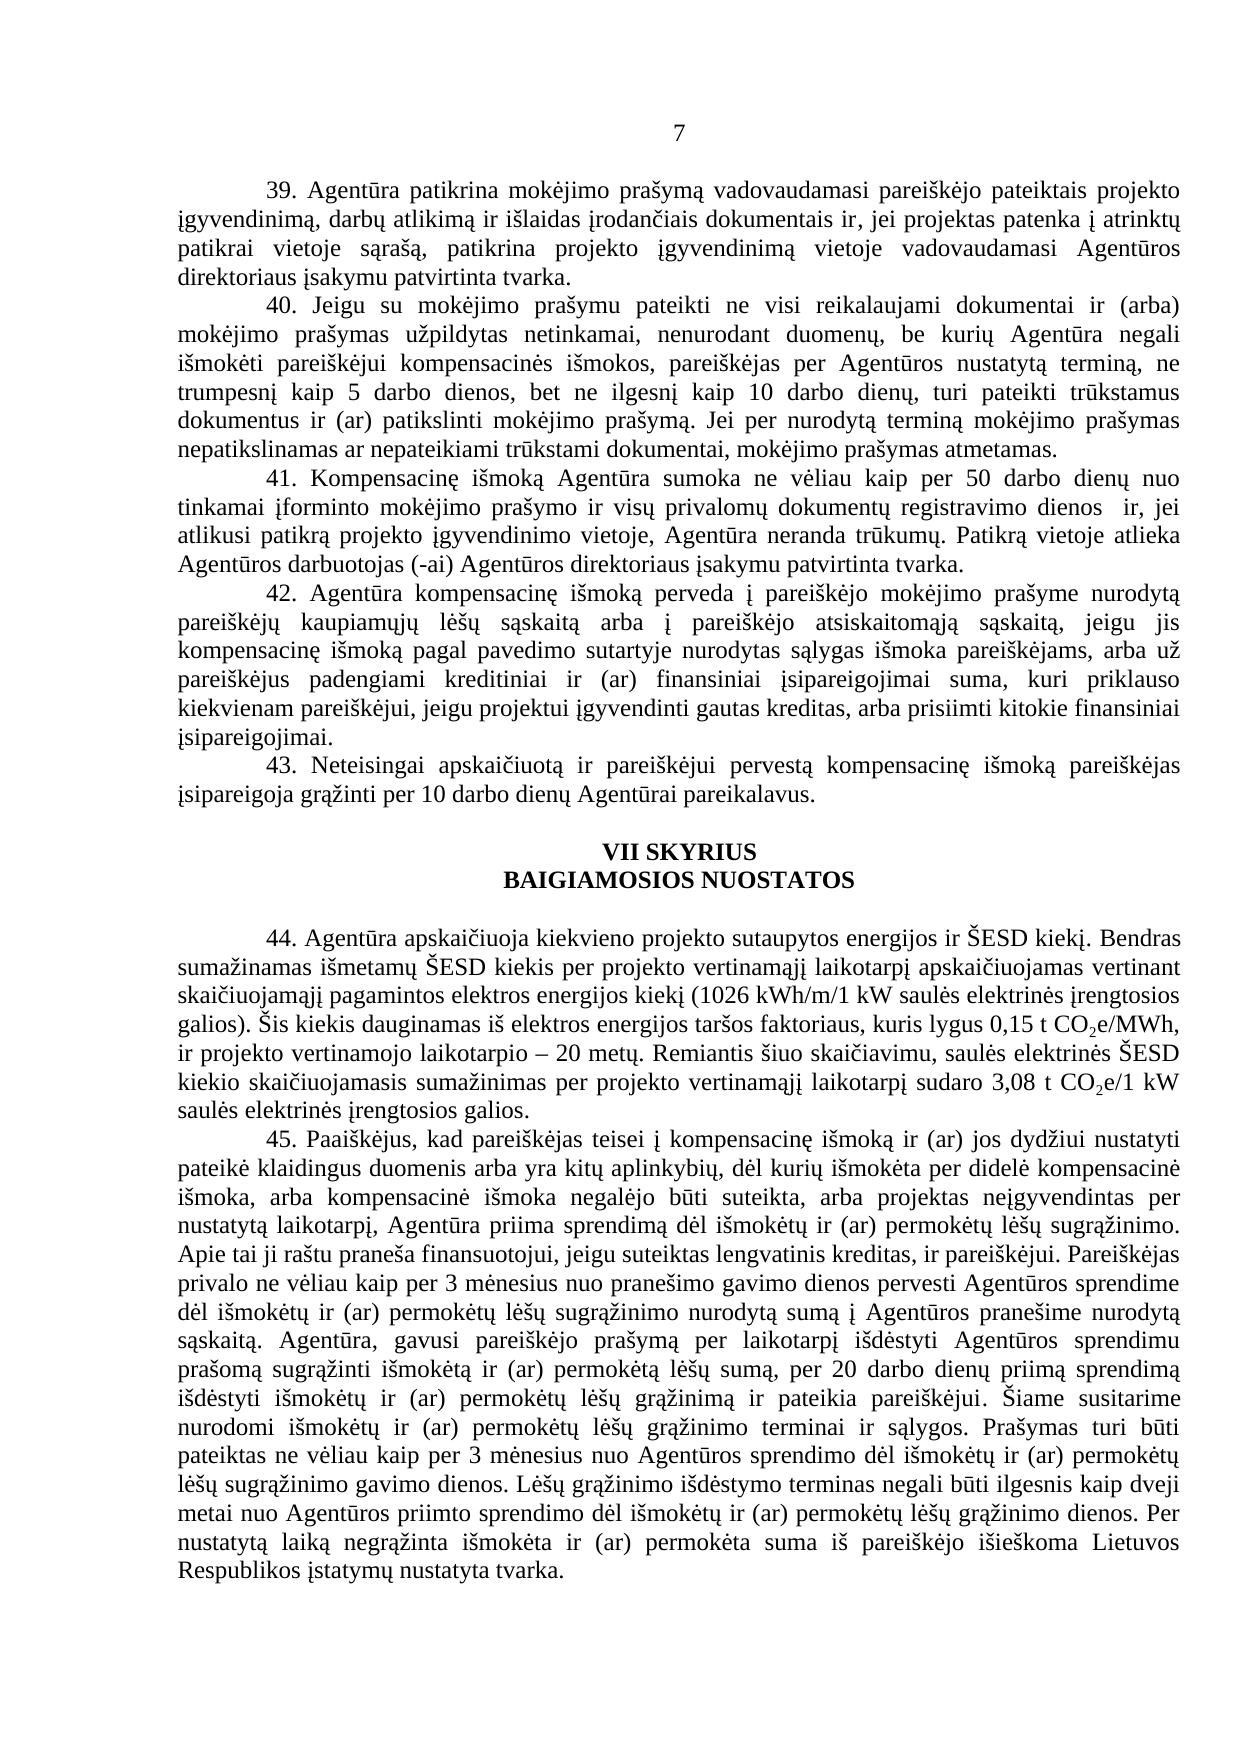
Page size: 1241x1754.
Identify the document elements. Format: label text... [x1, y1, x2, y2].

text BAIGIAMOSIOS NUOSTATOS [177, 866, 1181, 894]
text 39. Agentūra patikrina mokėjimo prašymą vadovaudamasi pareiškėjo pateiktais projekto įgyvendinimą, darbų atlikimą ir išlaidas įrodančiais dokumentais ir, jei projektas patenka į atrinktų patikrai vietoje sąrašą, patikrina projekto įgyvendinimą vietoje vadovaudamasi Agentūros direktoriaus įsakymu patvirtinta tvarka. [177, 176, 1181, 291]
text 41. Kompensacinę išmoką Agentūra sumoka ne vėliau kaip per 50 darbo dienų nuo tinkamai įforminto mokėjimo prašymo ir visų privalomų dokumentų registravimo dienos ir, jei atlikusi patikrą projekto įgyvendinimo vietoje, Agentūra neranda trūkumų. Patikrą vietoje atlieka Agentūros darbuotojas (-ai) Agentūros direktoriaus įsakymu patvirtinta tvarka. [177, 463, 1181, 578]
text VII SKYRIUS [177, 837, 1181, 866]
text 44. Agentūra apskaičiuoja kiekvieno projekto sutaupytos energijos ir ŠESD kiekį. Bendras sumažinamas išmetamų ŠESD kiekis per projekto vertinamąjį laikotarpį apskaičiuojamas vertinant skaičiuojamąjį pagamintos elektros energijos kiekį (1026 kWh/m/1 kW saulės elektrinės įrengtosios galios). Šis kiekis dauginamas iš elektros energijos taršos faktoriaus, kuris lygus 0,15 t CO₂e/MWh, ir projekto vertinamojo laikotarpio – 20 metų. Remiantis šiuo skaičiavimu, saulės elektrinės ŠESD kiekio skaičiuojamasis sumažinimas per projekto vertinamąjį laikotarpį sudaro 3,08 t CO₂e/1 kW saulės elektrinės įrengtosios galios. [177, 923, 1181, 1124]
text 43. Neteisingai apskaičiuotą ir pareiškėjui pervestą kompensacinę išmoką pareiškėjas įsipareigoja grąžinti per 10 darbo dienų Agentūrai pareikalavus. [177, 751, 1181, 808]
text 42. Agentūra kompensacinę išmoką perveda į pareiškėjo mokėjimo prašyme nurodytą pareiškėjų kaupiamųjų lėšų sąskaitą arba į pareiškėjo atsiskaitomąją sąskaitą, jeigu jis kompensacinę išmoką pagal pavedimo sutartyje nurodytas sąlygas išmoka pareiškėjams, arba už pareiškėjus padengiami kreditiniai ir (ar) finansiniai įsipareigojimai suma, kuri priklauso kiekvienam pareiškėjui, jeigu projektui įgyvendinti gautas kreditas, arba prisiimti kitokie finansiniai įsipareigojimai. [177, 578, 1181, 751]
text 45. Paaiškėjus, kad pareiškėjas teisei į kompensacinę išmoką ir (ar) jos dydžiui nustatyti pateikė klaidingus duomenis arba yra kitų aplinkybių, dėl kurių išmokėta per didelė kompensacinė išmoka, arba kompensacinė išmoka negalėjo būti suteikta, arba projektas neįgyvendintas per nustatytą laikotarpį, Agentūra priima sprendimą dėl išmokėtų ir (ar) permokėtų lėšų sugrąžinimo. Apie tai ji raštu praneša finansuotojui, jeigu suteiktas lengvatinis kreditas, ir pareiškėjui. Pareiškėjas privalo ne vėliau kaip per 3 mėnesius nuo pranešimo gavimo dienos pervesti Agentūros sprendime dėl išmokėtų ir (ar) permokėtų lėšų sugrąžinimo nurodytą sumą į Agentūros pranešime nurodytą sąskaitą. Agentūra, gavusi pareiškėjo prašymą per laikotarpį išdėstyti Agentūros sprendimu prašomą sugrąžinti išmokėtą ir (ar) permokėtą lėšų sumą, per 20 darbo dienų priimą sprendimą išdėstyti išmokėtų ir (ar) permokėtų lėšų grąžinimą ir pateikia pareiškėjui. Šiame susitarime nurodomi išmokėtų ir (ar) permokėtų lėšų grąžinimo terminai ir sąlygos. Prašymas turi būti pateiktas ne vėliau kaip per 3 mėnesius nuo Agentūros sprendimo dėl išmokėtų ir (ar) permokėtų lėšų sugrąžinimo gavimo dienos. Lėšų grąžinimo išdėstymo terminas negali būti ilgesnis kaip dveji metai nuo Agentūros priimto sprendimo dėl išmokėtų ir (ar) permokėtų lėšų grąžinimo dienos. Per nustatytą laiką negrąžinta išmokėta ir (ar) permokėta suma iš pareiškėjo išieškoma Lietuvos Respublikos įstatymų nustatyta tvarka. [177, 1124, 1181, 1584]
text 40. Jeigu su mokėjimo prašymu pateikti ne visi reikalaujami dokumentai ir (arba) mokėjimo prašymas užpildytas netinkamai, nenurodant duomenų, be kurių Agentūra negali išmokėti pareiškėjui kompensacinės išmokos, pareiškėjas per Agentūros nustatytą terminą, ne trumpesnį kaip 5 darbo dienos, bet ne ilgesnį kaip 10 darbo dienų, turi pateikti trūkstamus dokumentus ir (ar) patikslinti mokėjimo prašymą. Jei per nurodytą terminą mokėjimo prašymas nepatikslinamas ar nepateikiami trūkstami dokumentai, mokėjimo prašymas atmetamas. [177, 291, 1181, 463]
